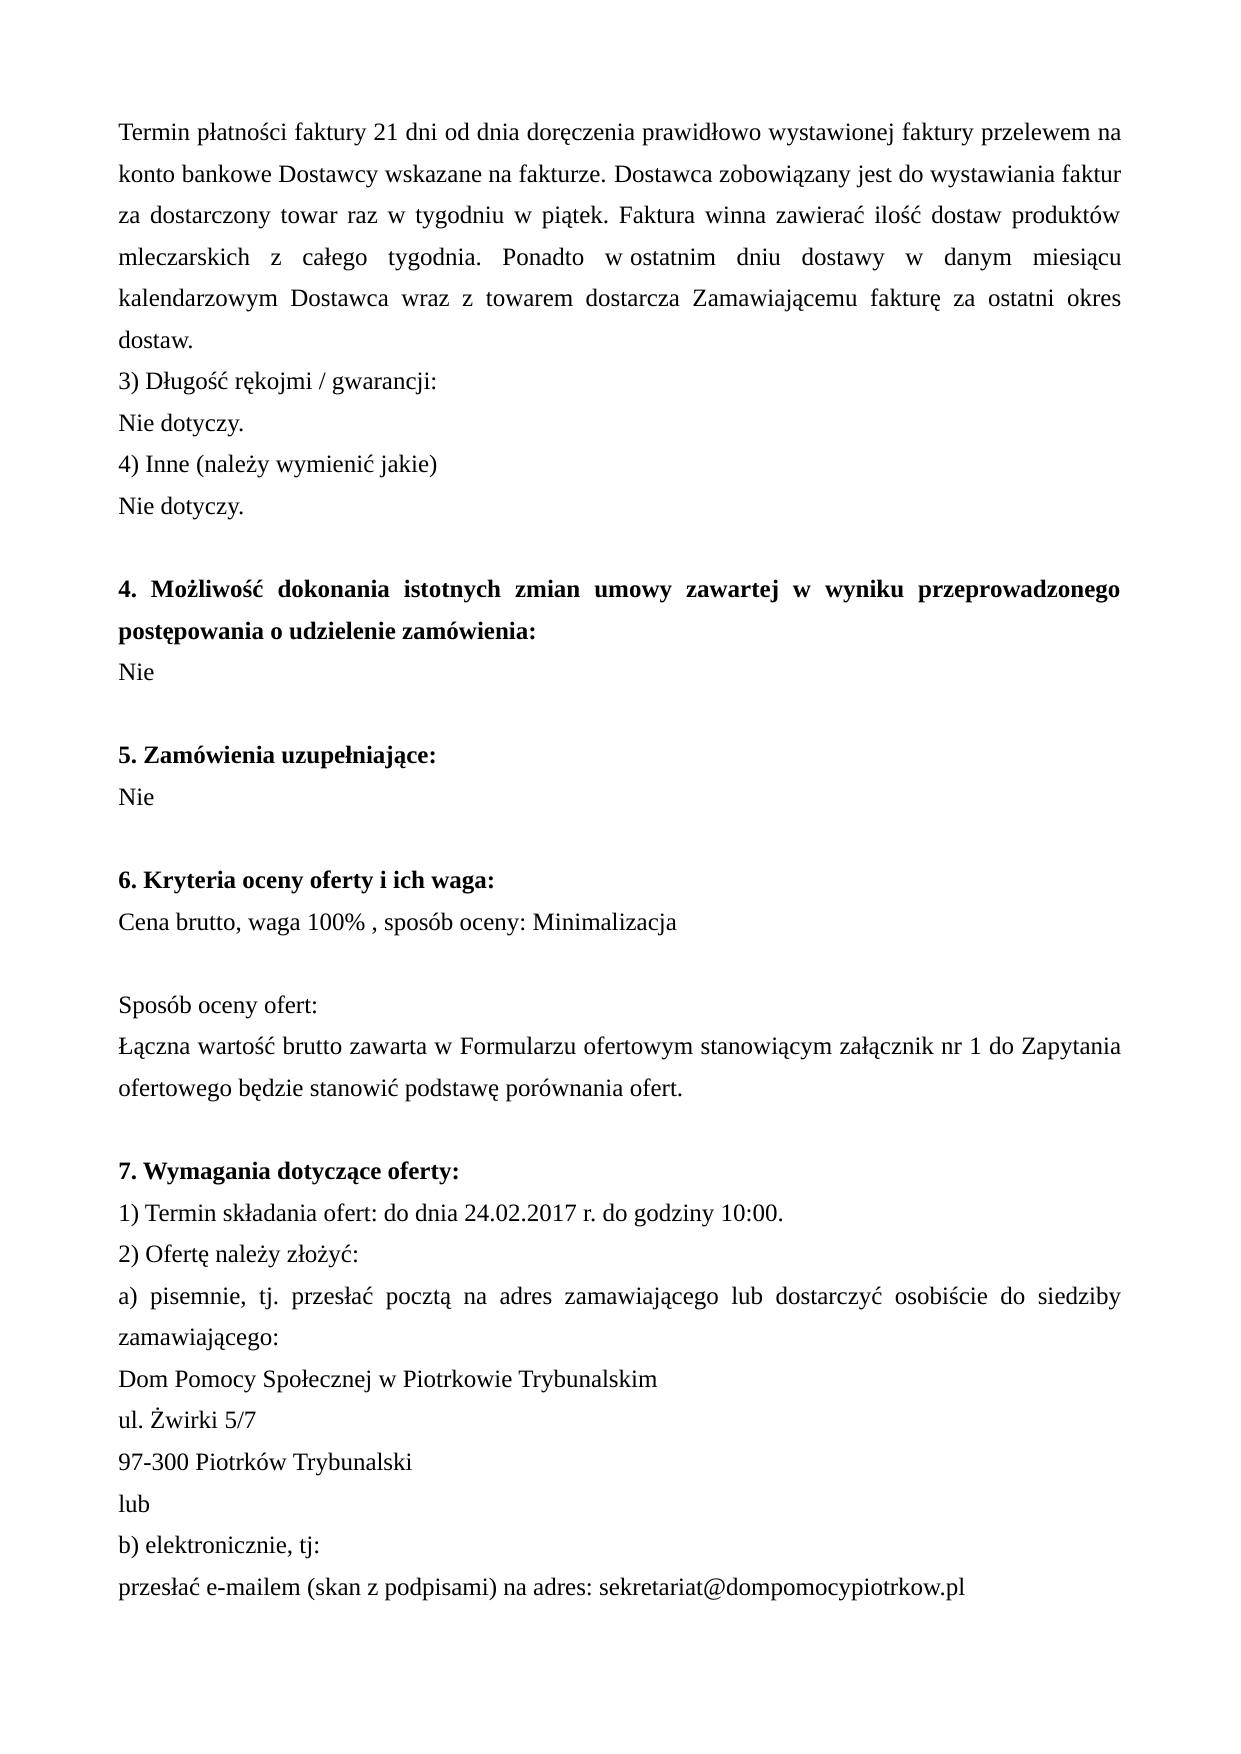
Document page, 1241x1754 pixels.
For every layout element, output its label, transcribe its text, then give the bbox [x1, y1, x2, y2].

text Termin płatności faktury 21 dni od dnia doręczenia prawidłowo wystawionej faktury przelewem na konto bankowe Dostawcy wskazane na fakturze. Dostawca zobowiązany jest do wystawiania faktur za dostarczony towar raz w tygodniu w piątek. Faktura winna zawierać ilość dostaw produktów mleczarskich z całego tygodnia. Ponadto w ostatnim dniu dostawy w danym miesiącu kalendarzowym Dostawca wraz z towarem dostarcza Zamawiającemu fakturę za ostatni okres dostaw. [118, 118, 1122, 354]
text Cena brutto, waga 100% , sposób oceny: Minimalizacja [118, 908, 1122, 936]
text Łączna wartość brutto zawarta w Formularzu ofertowym stanowiącym załącznik nr 1 do Zapytania ofertowego będzie stanowić podstawę porównania ofert. [118, 1032, 1122, 1102]
text Dom Pomocy Społecznej w Piotrkowie Trybunalskim [118, 1365, 1122, 1393]
text ul. Żwirki 5/7 [118, 1407, 1122, 1434]
text 5. Zamówienia uzupełniające: [118, 742, 1122, 769]
text 6. Kryteria oceny oferty i ich waga: [118, 866, 1122, 894]
text Sposób oceny ofert: [118, 991, 1122, 1019]
text 1) Termin składania ofert: do dnia 24.02.2017 r. do godziny 10:00. [118, 1199, 1122, 1226]
text 3) Długość rękojmi / gwarancji: [118, 367, 1122, 395]
text Nie dotyczy. [118, 409, 1122, 437]
text 4) Inne (należy wymienić jakie) [118, 451, 1122, 478]
text Nie [118, 658, 1122, 686]
text 2) Ofertę należy złożyć: [118, 1240, 1122, 1268]
text b) elektronicznie, tj: [118, 1531, 1122, 1559]
text 97-300 Piotrków Trybunalski [118, 1448, 1122, 1476]
text lub [118, 1490, 1122, 1517]
text Nie [118, 783, 1122, 811]
text 7. Wymagania dotyczące oferty: [118, 1157, 1122, 1185]
text 4. Możliwość dokonania istotnych zmian umowy zawartej w wyniku przeprowadzonego postępowania o udzielenie zamówienia: [118, 575, 1122, 644]
text a) pisemnie, tj. przesłać pocztą na adres zamawiającego lub dostarczyć osobiście do siedziby zamawiającego: [118, 1282, 1122, 1351]
text Nie dotyczy. [118, 492, 1122, 520]
text przesłać e-mailem (skan z podpisami) na adres: sekretariat@dompomocypiotrkow.pl [118, 1573, 1122, 1601]
